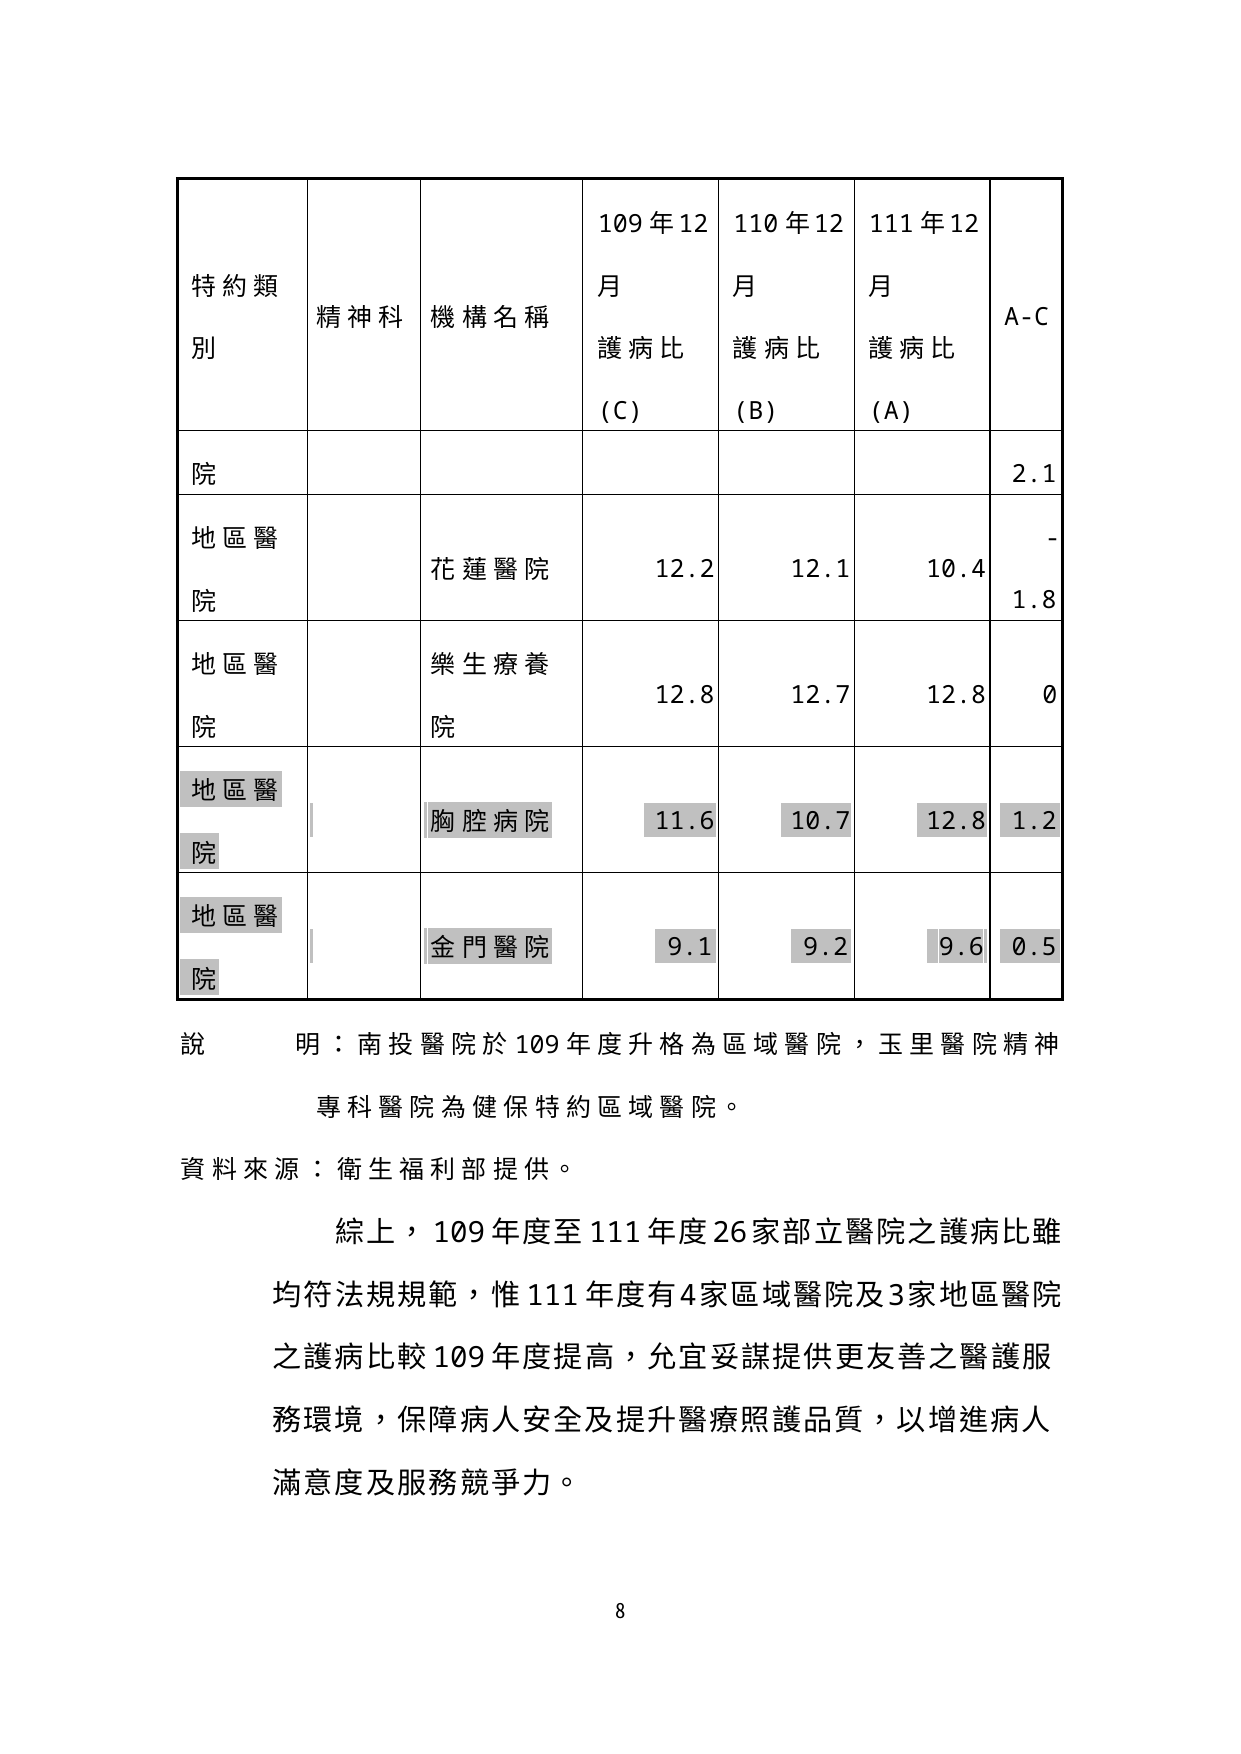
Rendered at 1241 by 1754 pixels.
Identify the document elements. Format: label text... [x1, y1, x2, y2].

table_cell [308, 431, 420, 494]
table_cell 0.5 [991, 873, 1061, 998]
table_cell 0 [991, 621, 1061, 746]
table_cell 12.8 [855, 621, 989, 746]
table_cell 地區醫院 [179, 873, 307, 998]
text 綜上，109年度至111年度26家部立醫院之護病比雖均符法規規範，惟111年度有4家區域醫院及3家地區醫院之護病比較109年度提高，允宜妥謀提供更友善之醫護服務環境，保障病人安全及提升醫療照護品質，以增進病人滿意度及服務競爭力。 [266, 1189, 1063, 1501]
table_cell [855, 431, 989, 494]
table_cell -2.1 [991, 431, 1061, 494]
table_cell [308, 747, 420, 872]
table_cell 12.7 [719, 621, 854, 746]
table_cell 12.1 [719, 495, 854, 620]
table_header A-C [991, 180, 1061, 430]
table_header 機構名稱 [421, 180, 582, 430]
table_cell [308, 495, 420, 620]
table_cell 院 [179, 431, 307, 494]
table_cell 胸腔病院 [421, 747, 582, 872]
table_cell 11.6 [583, 747, 718, 872]
table_cell 12.8 [583, 621, 718, 746]
table_cell 12.2 [583, 495, 718, 620]
table_header 111年12月 護病比(A) [855, 180, 989, 430]
table_cell 9.1 [583, 873, 718, 998]
table_header 精神科 [308, 180, 420, 430]
table_cell 樂生療養院 [421, 621, 582, 746]
table_cell 9.6 [855, 873, 989, 998]
table_cell 地區醫院 [179, 495, 307, 620]
table_header 110年12月 護病比(B) [719, 180, 854, 430]
table_cell [308, 873, 420, 998]
table_cell [583, 431, 718, 494]
table_header 109年12月 護病比(C) [583, 180, 718, 430]
table_cell 12.8 [855, 747, 989, 872]
table_cell 地區醫院 [179, 621, 307, 746]
table_cell 10.4 [855, 495, 989, 620]
table_cell 花蓮醫院 [421, 495, 582, 620]
table_cell 1.2 [991, 747, 1061, 872]
table_header 特約類別 [179, 180, 307, 430]
table_cell -1.8 [991, 495, 1061, 620]
table_cell [719, 431, 854, 494]
table_cell [308, 621, 420, 746]
table_cell 地區醫院 [179, 747, 307, 872]
table_cell 10.7 [719, 747, 854, 872]
table_cell 9.2 [719, 873, 854, 998]
table_cell [421, 431, 582, 494]
text 資料來源：衛生福利部提供。 [177, 1126, 1063, 1189]
text 說 明：南投醫院於109年度升格為區域醫院，玉里醫院精神專科醫院為健保特約區域醫院。 [177, 1001, 1063, 1126]
table_cell 金門醫院 [421, 873, 582, 998]
